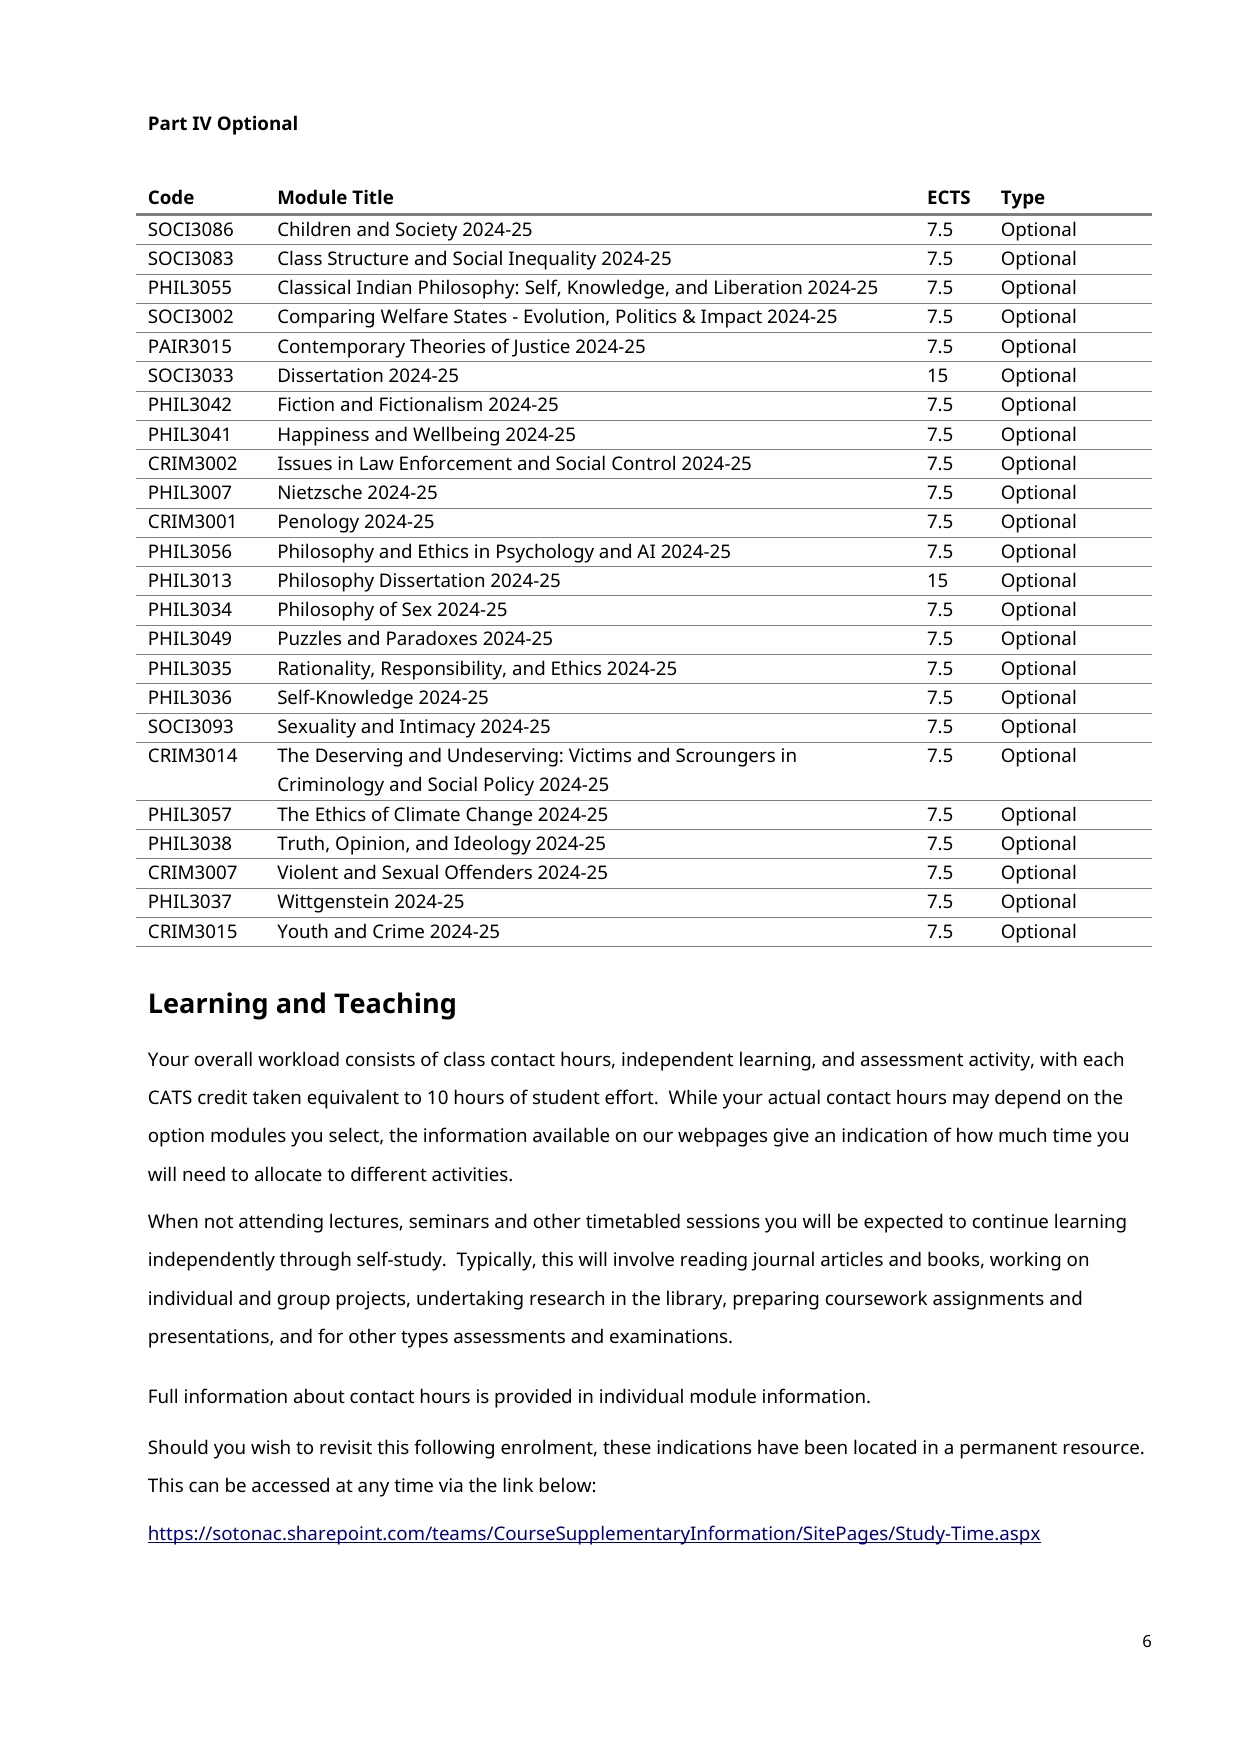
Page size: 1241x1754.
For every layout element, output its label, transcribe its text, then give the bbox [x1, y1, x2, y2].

table_cell PHIL3038 [136, 830, 266, 858]
table_cell 7.5 [916, 304, 989, 332]
table_cell 7.5 [916, 801, 989, 829]
table_cell Optional [989, 421, 1152, 449]
table_cell Philosophy of Sex 2024-25 [266, 596, 916, 625]
table_cell PAIR3015 [136, 333, 266, 361]
table_cell 7.5 [916, 626, 989, 654]
text Full information about contact hours is provided in individual module information. [148, 1383, 1152, 1409]
table_cell CRIM3014 [136, 743, 266, 800]
table_cell Optional [989, 889, 1152, 917]
table_cell PHIL3035 [136, 655, 266, 683]
table_cell CRIM3002 [136, 450, 266, 478]
table_cell 7.5 [916, 216, 989, 244]
table_cell Optional [989, 714, 1152, 742]
table_cell PHIL3049 [136, 626, 266, 654]
table_cell 7.5 [916, 714, 989, 742]
table_cell 7.5 [916, 245, 989, 273]
table_cell Self-Knowledge 2024-25 [266, 684, 916, 712]
table_cell 7.5 [916, 421, 989, 449]
table_cell SOCI3086 [136, 216, 266, 244]
table_cell Type [989, 185, 1152, 213]
table_cell Optional [989, 538, 1152, 566]
table_cell Contemporary Theories of Justice 2024-25 [266, 333, 916, 361]
table_cell 7.5 [916, 509, 989, 537]
table_cell 7.5 [916, 918, 989, 946]
table_cell Optional [989, 509, 1152, 537]
table_cell 7.5 [916, 889, 989, 917]
table_cell PHIL3007 [136, 479, 266, 508]
table_cell 7.5 [916, 538, 989, 566]
table_cell Class Structure and Social Inequality 2024-25 [266, 245, 916, 273]
table_cell The Deserving and Undeserving: Victims and Scroungers in Criminology and Social Policy 2024-25 [266, 743, 916, 800]
table_cell CRIM3001 [136, 509, 266, 537]
table_cell Children and Society 2024-25 [266, 216, 916, 244]
table_cell Optional [989, 392, 1152, 420]
table_cell 15 [916, 362, 989, 391]
table_cell SOCI3002 [136, 304, 266, 332]
table_cell Wittgenstein 2024-25 [266, 889, 916, 917]
table_cell ECTS [916, 185, 989, 213]
table_cell SOCI3033 [136, 362, 266, 391]
table_cell Penology 2024-25 [266, 509, 916, 537]
table_cell Optional [989, 830, 1152, 858]
table_cell Optional [989, 743, 1152, 800]
table_cell Optional [989, 859, 1152, 888]
table_cell SOCI3093 [136, 714, 266, 742]
table_cell Optional [989, 567, 1152, 595]
table_cell Happiness and Wellbeing 2024-25 [266, 421, 916, 449]
table_cell Code [136, 185, 266, 213]
table_cell Fiction and Fictionalism 2024-25 [266, 392, 916, 420]
table_cell Part IV Optional [136, 71, 1152, 184]
table_cell 7.5 [916, 684, 989, 712]
table_cell 7.5 [916, 859, 989, 888]
table_cell SOCI3083 [136, 245, 266, 273]
table_cell Optional [989, 801, 1152, 829]
table_cell 7.5 [916, 392, 989, 420]
table_cell PHIL3037 [136, 889, 266, 917]
table_cell PHIL3042 [136, 392, 266, 420]
text When not attending lectures, seminars and other timetabled sessions you will be expected to continue learning independently through self-study. Typically, this will involve reading journal articles and books, working on individual and group projects, undertaking research in the library, preparing coursework assignments and presentations, and for other types assessments and examinations. [148, 1208, 1152, 1349]
text Your overall workload consists of class contact hours, independent learning, and assessment activity, with each CATS credit taken equivalent to 10 hours of student effort. While your actual contact hours may depend on the option modules you select, the information available on our webpages give an indication of how much time you will need to allocate to different activities. [148, 1046, 1152, 1186]
table_cell 7.5 [916, 596, 989, 625]
table_cell 7.5 [916, 743, 989, 800]
table_cell 15 [916, 567, 989, 595]
table_cell Optional [989, 655, 1152, 683]
table_cell Puzzles and Paradoxes 2024-25 [266, 626, 916, 654]
table_cell Optional [989, 684, 1152, 712]
table_cell PHIL3013 [136, 567, 266, 595]
table_cell PHIL3055 [136, 275, 266, 303]
table_cell Optional [989, 304, 1152, 332]
table_cell Optional [989, 479, 1152, 508]
table_cell Dissertation 2024-25 [266, 362, 916, 391]
table_cell Issues in Law Enforcement and Social Control 2024-25 [266, 450, 916, 478]
table_cell PHIL3041 [136, 421, 266, 449]
table_cell Violent and Sexual Offenders 2024-25 [266, 859, 916, 888]
table_cell Sexuality and Intimacy 2024-25 [266, 714, 916, 742]
table_cell Optional [989, 245, 1152, 273]
table_cell Optional [989, 450, 1152, 478]
table_cell 7.5 [916, 450, 989, 478]
table_cell Optional [989, 626, 1152, 654]
table_cell 7.5 [916, 479, 989, 508]
table_cell PHIL3034 [136, 596, 266, 625]
table_cell Philosophy Dissertation 2024-25 [266, 567, 916, 595]
table_cell Optional [989, 275, 1152, 303]
table_cell 7.5 [916, 275, 989, 303]
table_cell Optional [989, 333, 1152, 361]
table_cell PHIL3057 [136, 801, 266, 829]
table_cell CRIM3007 [136, 859, 266, 888]
table_cell Optional [989, 362, 1152, 391]
table_cell Truth, Opinion, and Ideology 2024-25 [266, 830, 916, 858]
table_cell Classical Indian Philosophy: Self, Knowledge, and Liberation 2024-25 [266, 275, 916, 303]
text Should you wish to revisit this following enrolment, these indications have been located in a permanent resource. This can be accessed at any time via the link below: [148, 1434, 1152, 1498]
table_cell CRIM3015 [136, 918, 266, 946]
table_cell Rationality, Responsibility, and Ethics 2024-25 [266, 655, 916, 683]
table_cell Optional [989, 216, 1152, 244]
subtitle Learning and Teaching [148, 985, 1152, 1022]
table_cell 7.5 [916, 333, 989, 361]
table_cell Youth and Crime 2024-25 [266, 918, 916, 946]
table_cell Comparing Welfare States - Evolution, Politics & Impact 2024-25 [266, 304, 916, 332]
table_cell 7.5 [916, 655, 989, 683]
text https://sotonac.sharepoint.com/teams/CourseSupplementaryInformation/SitePages/Study-Time.aspx [148, 1520, 1152, 1545]
table_cell Nietzsche 2024-25 [266, 479, 916, 508]
table_cell 7.5 [916, 830, 989, 858]
table_cell Philosophy and Ethics in Psychology and AI 2024-25 [266, 538, 916, 566]
table_cell PHIL3056 [136, 538, 266, 566]
table_cell Optional [989, 596, 1152, 625]
table_cell Module Title [266, 185, 916, 213]
table_cell The Ethics of Climate Change 2024-25 [266, 801, 916, 829]
table_cell PHIL3036 [136, 684, 266, 712]
table_cell Optional [989, 918, 1152, 946]
